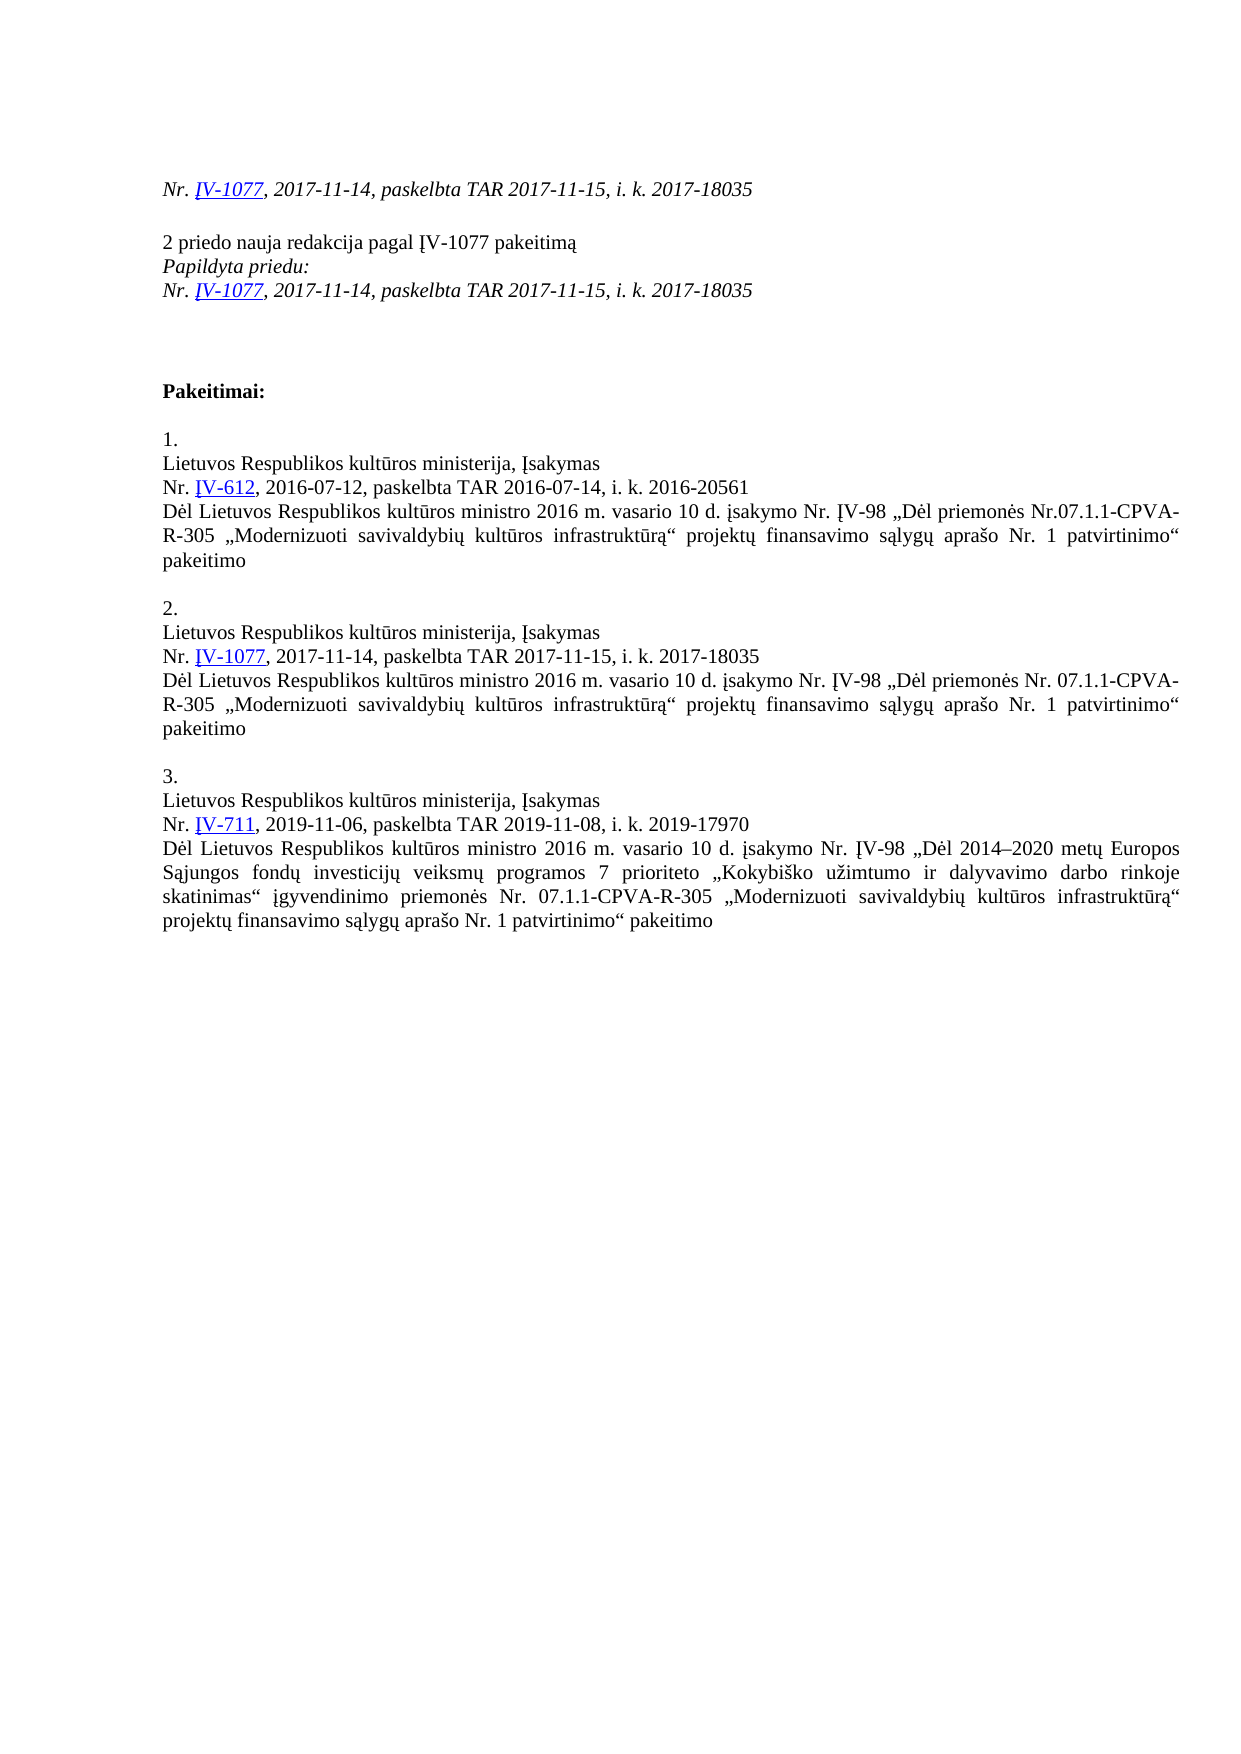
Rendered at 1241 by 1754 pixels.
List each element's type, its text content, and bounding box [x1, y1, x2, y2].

text Papildyta priedu: [162, 254, 1181, 278]
text Lietuvos Respublikos kultūros ministerija, Įsakymas [162, 788, 1181, 812]
text Nr. ĮV-711, 2019-11-06, paskelbta TAR 2019-11-08, i. k. 2019-17970 [162, 812, 1181, 836]
text Nr. ĮV-612, 2016-07-12, paskelbta TAR 2016-07-14, i. k. 2016-20561 [162, 475, 1181, 499]
text 3. [162, 764, 1181, 788]
text Nr. ĮV-1077, 2017-11-14, paskelbta TAR 2017-11-15, i. k. 2017-18035 [162, 644, 1181, 668]
text Nr. ĮV-1077, 2017-11-14, paskelbta TAR 2017-11-15, i. k. 2017-18035 [162, 278, 1181, 302]
text Nr. ĮV-1077, 2017-11-14, paskelbta TAR 2017-11-15, i. k. 2017-18035 [162, 177, 1181, 201]
text 2 priedo nauja redakcija pagal ĮV-1077 pakeitimą [162, 230, 1181, 254]
text 1. [162, 427, 1181, 451]
text Dėl Lietuvos Respublikos kultūros ministro 2016 m. vasario 10 d. įsakymo Nr. ĮV-98 „Dėl priemonės Nr.07.1.1-CPVA-R-305 „Modernizuoti savivaldybių kultūros infrastruktūrą“ projektų finansavimo sąlygų aprašo Nr. 1 patvirtinimo“ pakeitimo [162, 499, 1181, 572]
text Dėl Lietuvos Respublikos kultūros ministro 2016 m. vasario 10 d. įsakymo Nr. ĮV-98 „Dėl 2014–2020 metų Europos Sąjungos fondų investicijų veiksmų programos 7 prioriteto „Kokybiško užimtumo ir dalyvavimo darbo rinkoje skatinimas“ įgyvendinimo priemonės Nr. 07.1.1-CPVA-R-305 „Modernizuoti savivaldybių kultūros infrastruktūrą“ projektų finansavimo sąlygų aprašo Nr. 1 patvirtinimo“ pakeitimo [162, 836, 1181, 932]
text Pakeitimai: [162, 379, 1181, 403]
text Lietuvos Respublikos kultūros ministerija, Įsakymas [162, 620, 1181, 644]
text 2. [162, 596, 1181, 620]
text Lietuvos Respublikos kultūros ministerija, Įsakymas [162, 451, 1181, 475]
text Dėl Lietuvos Respublikos kultūros ministro 2016 m. vasario 10 d. įsakymo Nr. ĮV-98 „Dėl priemonės Nr. 07.1.1-CPVA-R-305 „Modernizuoti savivaldybių kultūros infrastruktūrą“ projektų finansavimo sąlygų aprašo Nr. 1 patvirtinimo“ pakeitimo [162, 668, 1181, 740]
